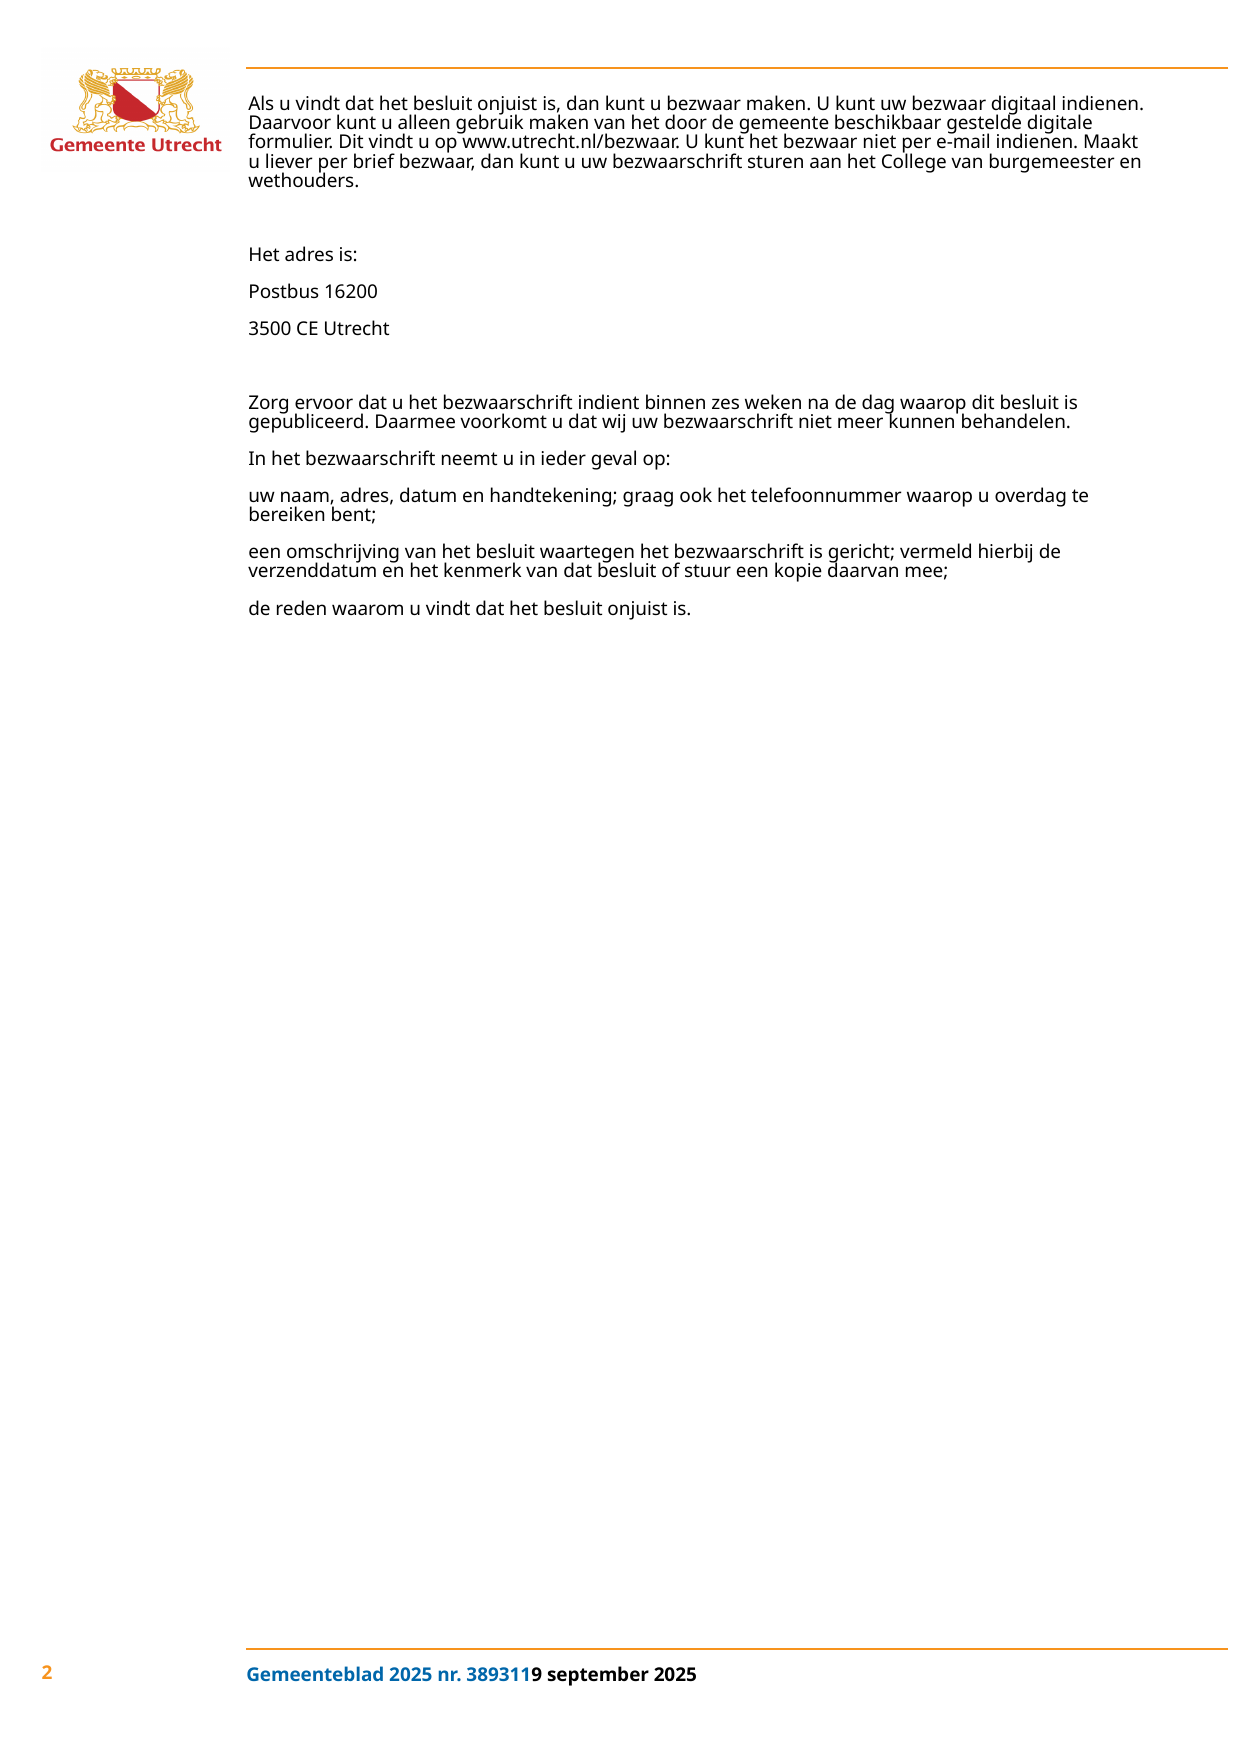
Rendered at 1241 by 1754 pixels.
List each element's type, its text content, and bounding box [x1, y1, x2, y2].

text Postbus 16200 [248, 283, 1152, 302]
text 3500 CE Utrecht [248, 320, 1152, 339]
text Het adres is: [248, 246, 1152, 265]
text een omschrijving van het besluit waartegen het bezwaarschrift is gericht; vermeld hierbij de verzenddatum en het kenmerk van dat besluit of stuur een kopie daarvan mee; [248, 543, 1152, 582]
text Zorg ervoor dat u het bezwaarschrift indient binnen zes weken na de dag waarop dit besluit is gepubliceerd. Daarmee voorkomt u dat wij uw bezwaarschrift niet meer kunnen behandelen. [248, 394, 1152, 432]
text uw naam, adres, datum en handtekening; graag ook het telefoonnummer waarop u overdag te bereiken bent; [248, 487, 1152, 526]
picture [41, 47, 231, 172]
text Als u vindt dat het besluit onjuist is, dan kunt u bezwaar maken. U kunt uw bezwaar digitaal indienen. Daarvoor kunt u alleen gebruik maken van het door de gemeente beschikbaar gestelde digitale formulier. Dit vindt u op www.utrecht.nl/bezwaar. U kunt het bezwaar niet per e-mail indienen. Maakt u liever per brief bezwaar, dan kunt u uw bezwaarschrift sturen aan het College van burgemeester en wethouders. [248, 95, 1152, 191]
text In het bezwaarschrift neemt u in ieder geval op: [248, 450, 1152, 469]
text de reden waarom u vindt dat het besluit onjuist is. [248, 599, 1152, 619]
